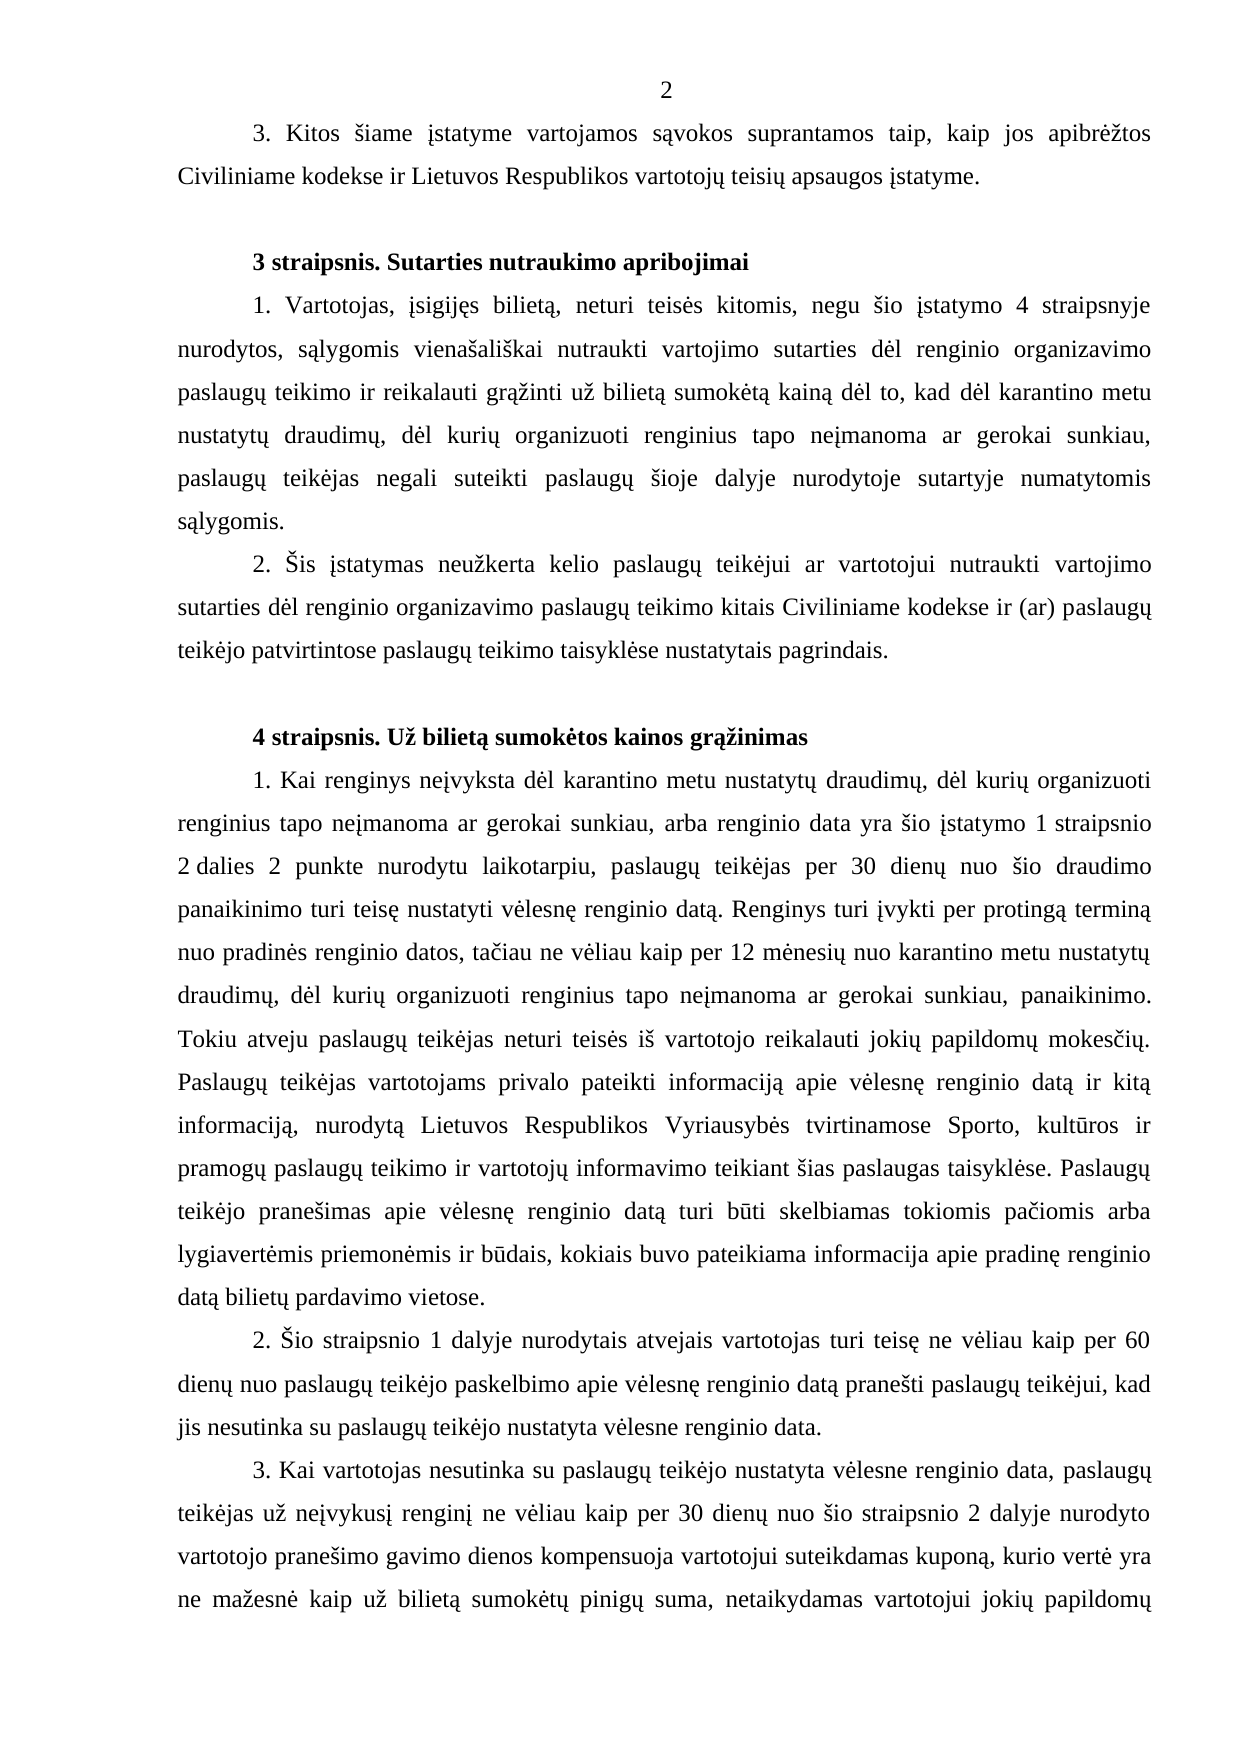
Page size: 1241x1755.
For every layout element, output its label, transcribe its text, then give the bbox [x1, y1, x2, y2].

text 3 straipsnis. Sutarties nutraukimo apribojimai [177, 247, 1152, 276]
text 1. Kai renginys neįvyksta dėl karantino metu nustatytų draudimų, dėl kurių organizuoti renginius tapo neįmanoma ar gerokai sunkiau, arba renginio data yra šio įstatymo 1 straipsnio 2 dalies 2 punkte nurodytu laikotarpiu, paslaugų teikėjas per 30 dienų nuo šio draudimo panaikinimo turi teisę nustatyti vėlesnę renginio datą. Renginys turi įvykti per protingą terminą nuo pradinės renginio datos, tačiau ne vėliau kaip per 12 mėnesių nuo karantino metu nustatytų draudimų, dėl kurių organizuoti renginius tapo neįmanoma ar gerokai sunkiau, panaikinimo. Tokiu atveju paslaugų teikėjas neturi teisės iš vartotojo reikalauti jokių papildomų mokesčių. Paslaugų teikėjas vartotojams privalo pateikti informaciją apie vėlesnę renginio datą ir kitą informaciją, nurodytą Lietuvos Respublikos Vyriausybės tvirtinamose Sporto, kultūros ir pramogų paslaugų teikimo ir vartotojų informavimo teikiant šias paslaugas taisyklėse. Paslaugų teikėjo pranešimas apie vėlesnę renginio datą turi būti skelbiamas tokiomis pačiomis arba lygiavertėmis priemonėmis ir būdais, kokiais buvo pateikiama informacija apie pradinę renginio datą bilietų pardavimo vietose. [177, 765, 1152, 1311]
text 3. Kai vartotojas nesutinka su paslaugų teikėjo nustatyta vėlesne renginio data, paslaugų teikėjas už neįvykusį renginį ne vėliau kaip per 30 dienų nuo šio straipsnio 2 dalyje nurodyto vartotojo pranešimo gavimo dienos kompensuoja vartotojui suteikdamas kuponą, kurio vertė yra ne mažesnė kaip už bilietą sumokėtų pinigų suma, netaikydamas vartotojui jokių papildomų [177, 1455, 1152, 1613]
text 4 straipsnis. Už bilietą sumokėtos kainos grąžinimas [177, 722, 1152, 751]
text 2. Šio straipsnio 1 dalyje nurodytais atvejais vartotojas turi teisę ne vėliau kaip per 60 dienų nuo paslaugų teikėjo paskelbimo apie vėlesnę renginio datą pranešti paslaugų teikėjui, kad jis nesutinka su paslaugų teikėjo nustatyta vėlesne renginio data. [177, 1326, 1152, 1441]
text 3. Kitos šiame įstatyme vartojamos sąvokos suprantamos taip, kaip jos apibrėžtos Civiliniame kodekse ir Lietuvos Respublikos vartotojų teisių apsaugos įstatyme. [177, 118, 1152, 190]
text 1. Vartotojas, įsigijęs bilietą, neturi teisės kitomis, negu šio įstatymo 4 straipsnyje nurodytos, sąlygomis vienašališkai nutraukti vartojimo sutarties dėl renginio organizavimo paslaugų teikimo ir reikalauti grąžinti už bilietą sumokėtą kainą dėl to, kad dėl karantino metu nustatytų draudimų, dėl kurių organizuoti renginius tapo neįmanoma ar gerokai sunkiau, paslaugų teikėjas negali suteikti paslaugų šioje dalyje nurodytoje sutartyje numatytomis sąlygomis. [177, 291, 1152, 535]
text 2. Šis įstatymas neužkerta kelio paslaugų teikėjui ar vartotojui nutraukti vartojimo sutarties dėl renginio organizavimo paslaugų teikimo kitais Civiliniame kodekse ir (ar) paslaugų teikėjo patvirtintose paslaugų teikimo taisyklėse nustatytais pagrindais. [177, 549, 1152, 664]
